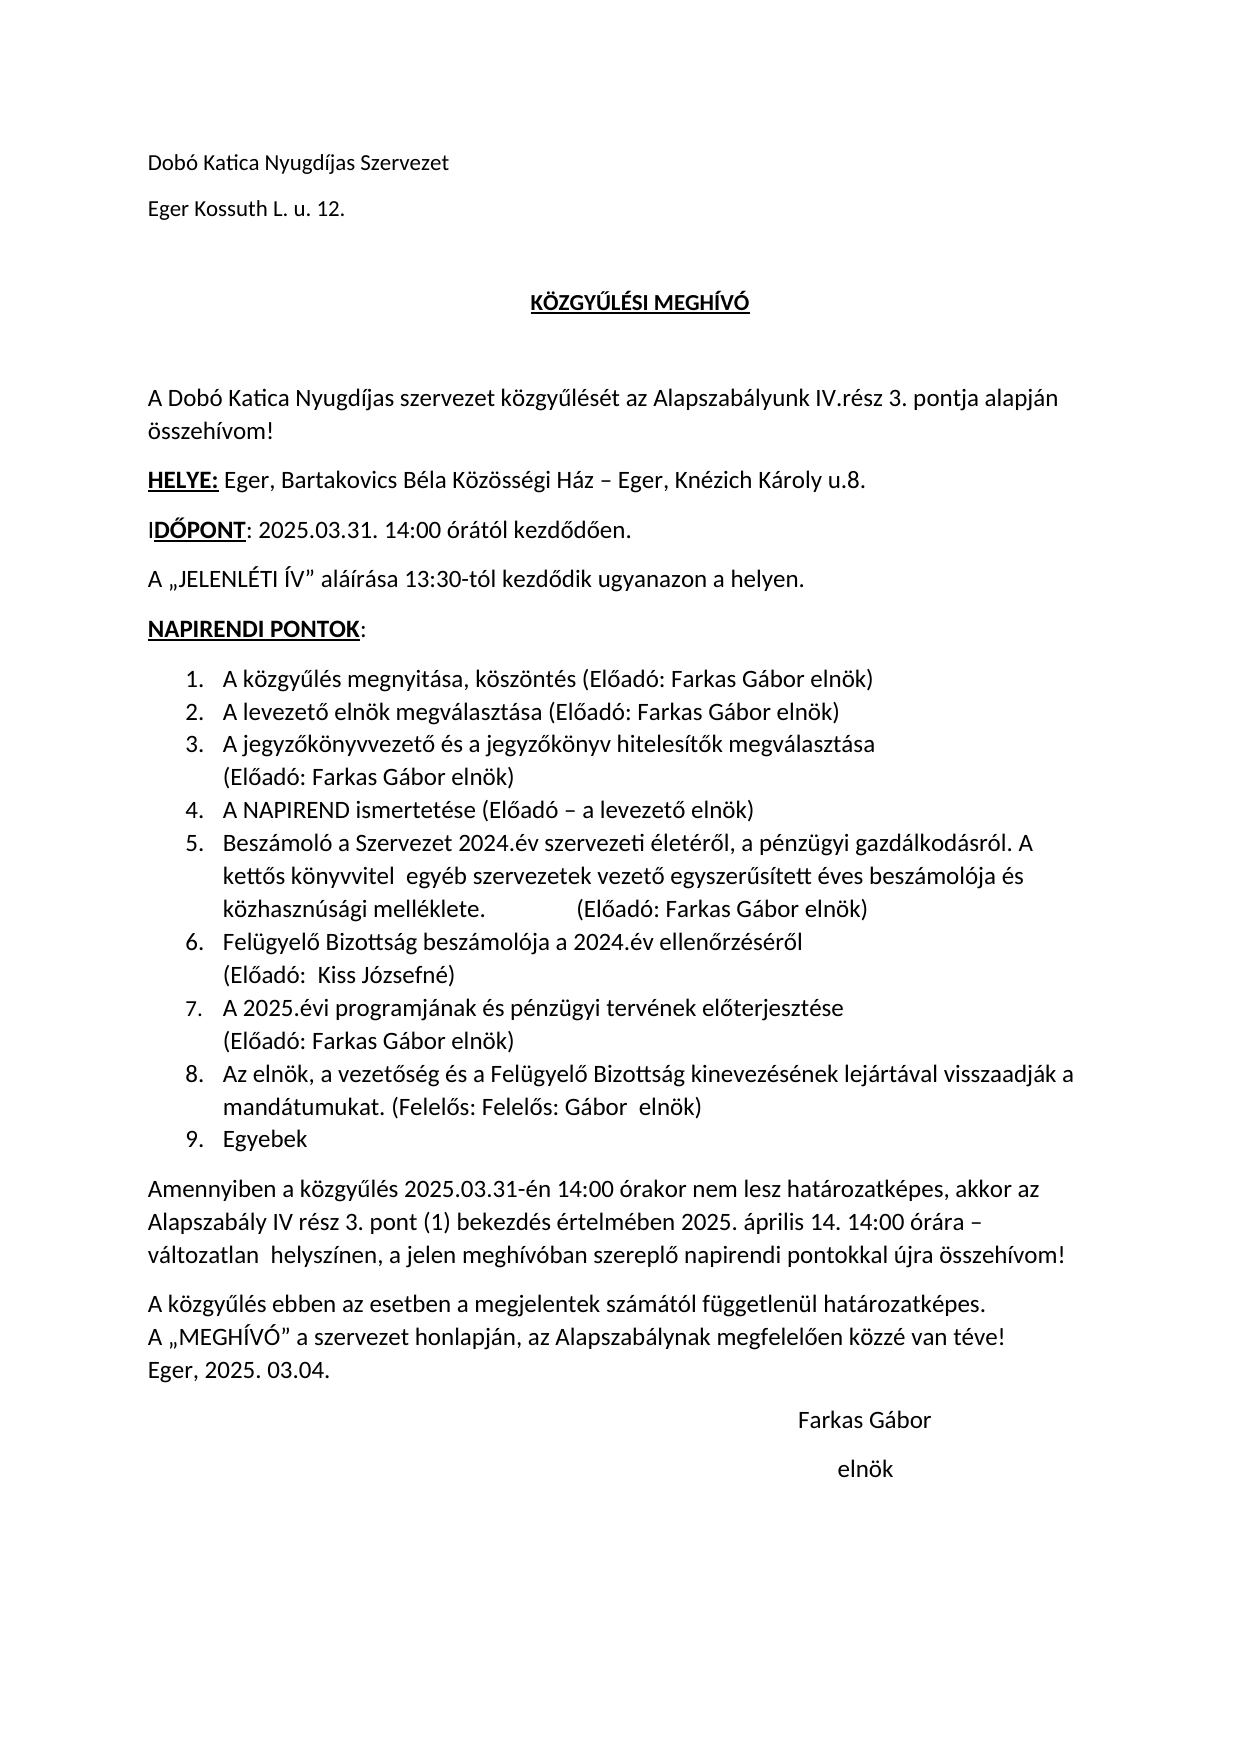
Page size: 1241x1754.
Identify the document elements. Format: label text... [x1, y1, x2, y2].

text Dobó Katica Nyugdíjas Szervezet [148, 148, 1093, 176]
text IDŐPONT: 2025.03.31. 14:00 órától kezdődően. [148, 514, 1093, 544]
text Farkas Gábor [148, 1404, 1093, 1434]
text Amennyiben a közgyűlés 2025.03.31-én 14:00 órakor nem lesz határozatképes, akkor az Alapszabály IV rész 3. pont (1) bekezdés értelmében 2025. április 14. 14:00 órára – változatlan helyszínen, a jelen meghívóban szereplő napirendi pontokkal újra összehívom! [148, 1173, 1093, 1269]
list (Előadó: Kiss Józsefné) [223, 959, 1093, 989]
text HELYE: Eger, Bartakovics Béla Közösségi Ház – Eger, Knézich Károly u.8. [148, 464, 1093, 495]
list (Előadó: Farkas Gábor elnök) [223, 762, 1093, 792]
text A közgyűlés ebben az esetben a megjelentek számától függetlenül határozatképes. A „MEGHÍVÓ” a szervezet honlapján, az Alapszabálynak megfelelően közzé van téve! Eger, 2025. 03.04. [148, 1289, 1093, 1385]
list A 2025.évi programjának és pénzügyi tervének előterjesztése [185, 992, 1093, 1022]
text Eger Kossuth L. u. 12. [148, 194, 1093, 222]
list Beszámoló a Szervezet 2024.év szervezeti életéről, a pénzügyi gazdálkodásról. A kettős könyvvitel egyéb szervezetek vezető egyszerűsített éves beszámolója és közhasznúsági melléklete. (Előadó: Farkas Gábor elnök) [185, 827, 1093, 924]
text KÖZGYŰLÉSI MEGHÍVÓ [148, 288, 1093, 316]
list Felügyelő Bizottság beszámolója a 2024.év ellenőrzéséről [185, 926, 1093, 957]
list (Előadó: Farkas Gábor elnök) [223, 1025, 1093, 1055]
list A levezető elnök megválasztása (Előadó: Farkas Gábor elnök) [185, 696, 1093, 726]
text A „JELENLÉTI ÍV” aláírása 13:30-tól kezdődik ugyanazon a helyen. [148, 564, 1093, 594]
list A jegyzőkönyvvezető és a jegyzőkönyv hitelesítők megválasztása [185, 729, 1093, 759]
list Az elnök, a vezetőség és a Felügyelő Bizottság kinevezésének lejártával visszaadják a mandátumukat. (Felelős: Felelős: Gábor elnök) [185, 1058, 1093, 1121]
list A közgyűlés megnyitása, köszöntés (Előadó: Farkas Gábor elnök) [185, 663, 1093, 693]
text elnök [148, 1454, 1093, 1484]
list Egyebek [185, 1124, 1093, 1154]
text A Dobó Katica Nyugdíjas szervezet közgyűlését az Alapszabályunk IV.rész 3. pontja alapján összehívom! [148, 382, 1093, 445]
text NAPIRENDI PONTOK: [148, 613, 1093, 644]
list A NAPIREND ismertetése (Előadó – a levezető elnök) [185, 794, 1093, 825]
